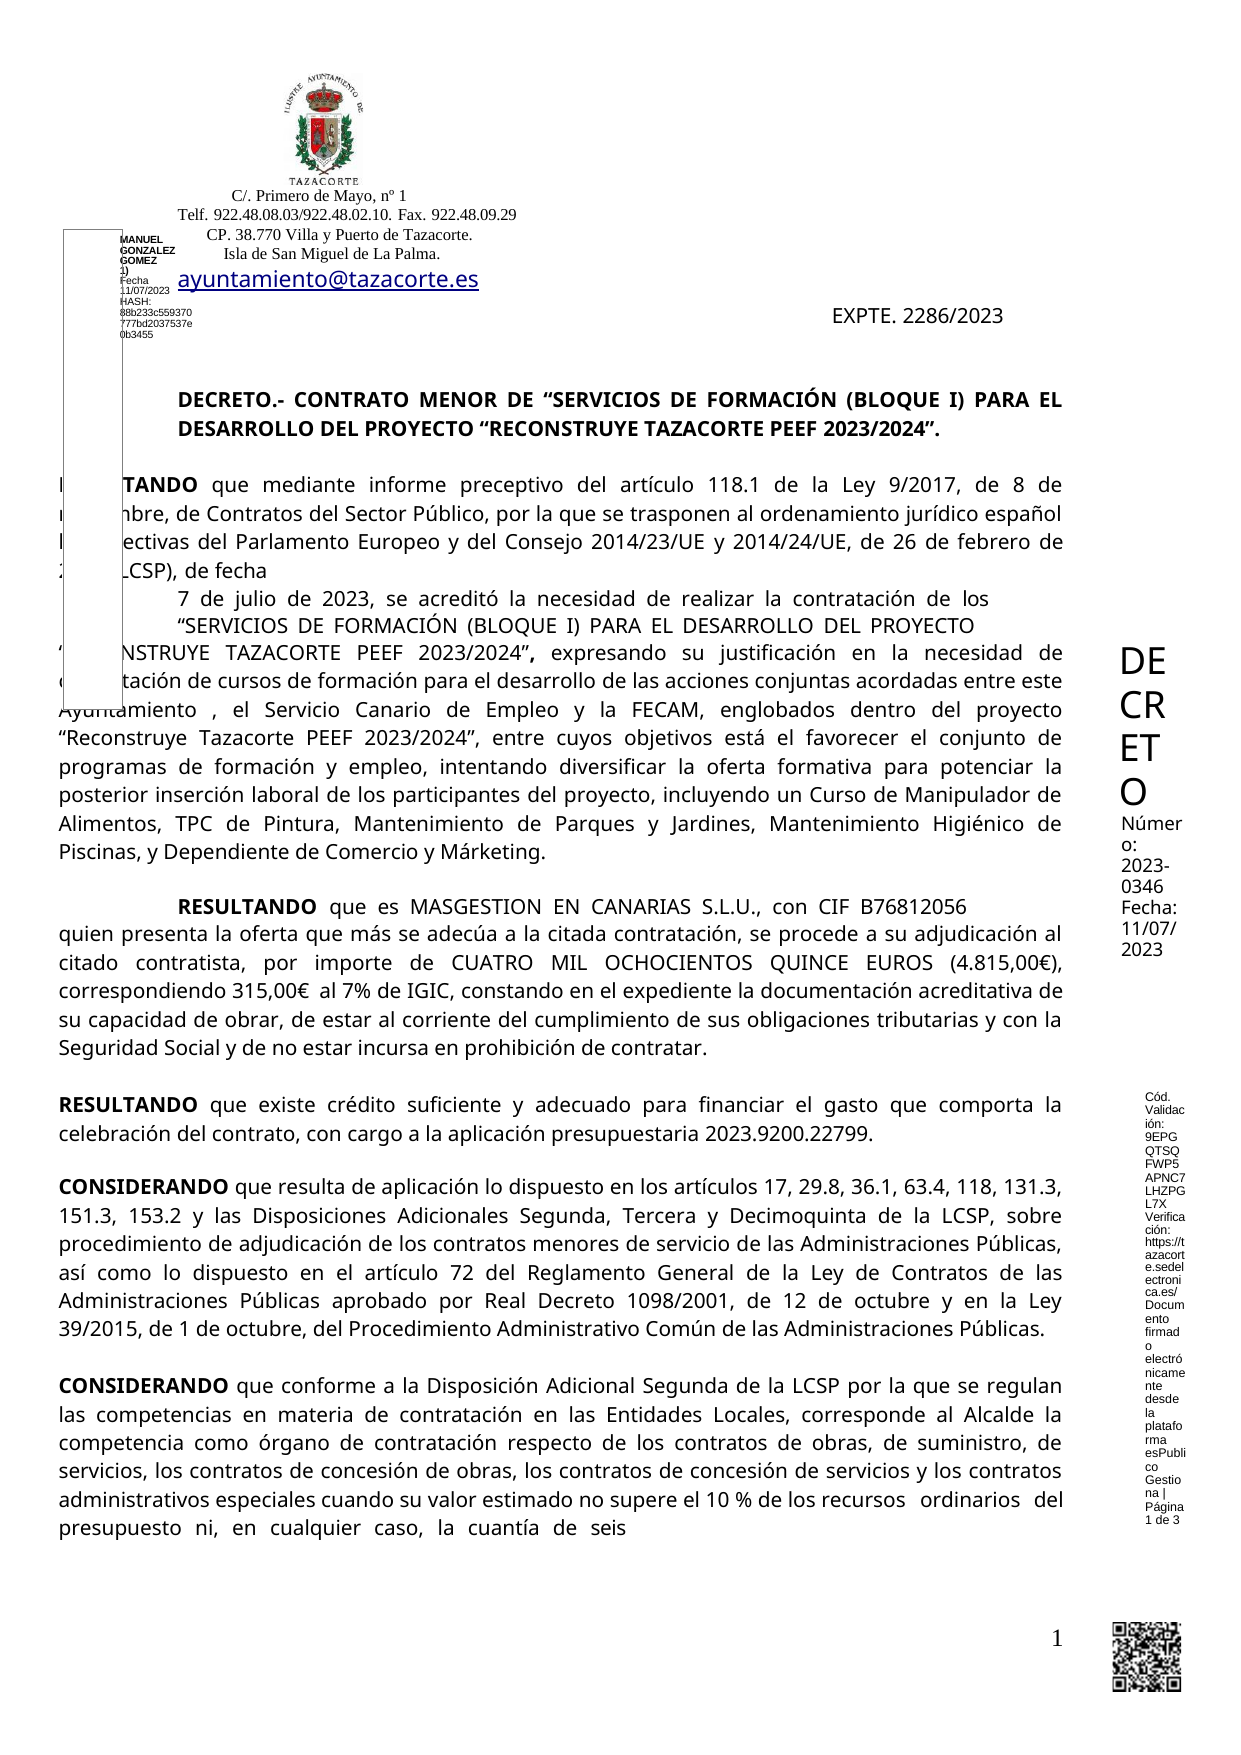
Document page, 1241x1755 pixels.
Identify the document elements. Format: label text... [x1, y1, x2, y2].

text “RECONSTRUYE TAZACORTE PEEF 2023/2024”, expresando su justificación en la necesidad de contratación de cursos de formación para el desarrollo de las acciones conjuntas acordadas entre este Ayuntamiento , el Servicio Canario de Empleo y la FECAM, englobados dentro del proyecto “Reconstruye Tazacorte PEEF 2023/2024”, entre cuyos objetivos está el favorecer el conjunto de programas de formación y empleo, intentando diversificar la oferta formativa para potenciar la posterior inserción laboral de los participantes del proyecto, incluyendo un Curso de Manipulador de Alimentos, TPC de Pintura, Mantenimiento de Parques y Jardines, Mantenimiento Higiénico de Piscinas, y Dependiente de Comercio y Márketing. [58, 638, 1064, 866]
text CONSIDERANDO que resulta de aplicación lo dispuesto en los artículos 17, 29.8, 36.1, 63.4, 118, 131.3, 151.3, 153.2 y las Disposiciones Adicionales Segunda, Tercera y Decimoquinta de la LCSP, sobre procedimiento de adjudicación de los contratos menores de servicio de las Administraciones Públicas, así como lo dispuesto en el artículo 72 del Reglamento General de la Ley de Contratos de las Administraciones Públicas aprobado por Real Decreto 1098/2001, de 12 de octubre y en la Ley 39/2015, de 1 de octubre, del Procedimiento Administrativo Común de las Administraciones Públicas. [58, 1172, 1064, 1343]
text Cód. Validación: 9EPGQTSQFWP5APNC7LHZPGL7X [1145, 1091, 1186, 1212]
text Número: 2023-0346 Fecha: 11/07/2023 [1121, 814, 1185, 961]
text Documento firmado electrónicamente desde la plataforma esPublico Gestiona | Página 1 de 3 [1145, 1299, 1186, 1527]
text RESULTANDO que mediante informe preceptivo del artículo 118.1 de la Ley 9/2017, de 8 de noviembre, de Contratos del Sector Público, por la que se trasponen al ordenamiento jurídico español las Directivas del Parlamento Europeo y del Consejo 2014/23/UE y 2014/24/UE, de 26 de febrero de 2014 (LCSP), de fecha [123, 471, 1064, 584]
text 7 de julio de 2023, se acreditó la necesidad de realizar la contratación de los [177, 584, 1076, 613]
text quien presenta la oferta que más se adecúa a la citada contratación, se procede a su adjudicación al citado contratista, por importe de CUATRO MIL OCHOCIENTOS QUINCE EUROS (4.815,00€), correspondiendo 315,00€ al 7% de IGIC, constando en el expediente la documentación acreditativa de su capacidad de obrar, de estar al corriente del cumplimiento de sus obligaciones tributarias y con la Seguridad Social y de no estar incursa en prohibición de contratar. [58, 919, 1064, 1062]
subtitle DECRETO.- CONTRATO MENOR DE “SERVICIOS DE FORMACIÓN (BLOQUE I) PARA EL DESARROLLO DEL PROYECTO “RECONSTRUYE TAZACORTE PEEF 2023/2024”. [177, 385, 1063, 442]
text Verificación: https://tazacorte.sedelectronica.es/ [1145, 1212, 1186, 1299]
text RESULTANDO que es MASGESTION EN CANARIAS S.L.U., con CIF B76812056 [177, 894, 1076, 919]
text “SERVICIOS DE FORMACIÓN (BLOQUE I) PARA EL DESARROLLO DEL PROYECTO [177, 613, 1076, 638]
text CONSIDERANDO que conforme a la Disposición Adicional Segunda de la LCSP por la que se regulan las competencias en materia de contratación en las Entidades Locales, corresponde al Alcalde la competencia como órgano de contratación respecto de los contratos de obras, de suministro, de servicios, los contratos de concesión de obras, los contratos de concesión de servicios y los contratos administrativos especiales cuando su valor estimado no supere el 10 % de los recursos ordinarios del presupuesto ni, en cualquier caso, la cuantía de seis [58, 1371, 1063, 1542]
text RESULTANDO que existe crédito suficiente y adecuado para financiar el gasto que comporta la celebración del contrato, con cargo a la aplicación presupuestaria 2023.9200.22799. [58, 1090, 1064, 1147]
text DECRETO [1119, 640, 1185, 814]
